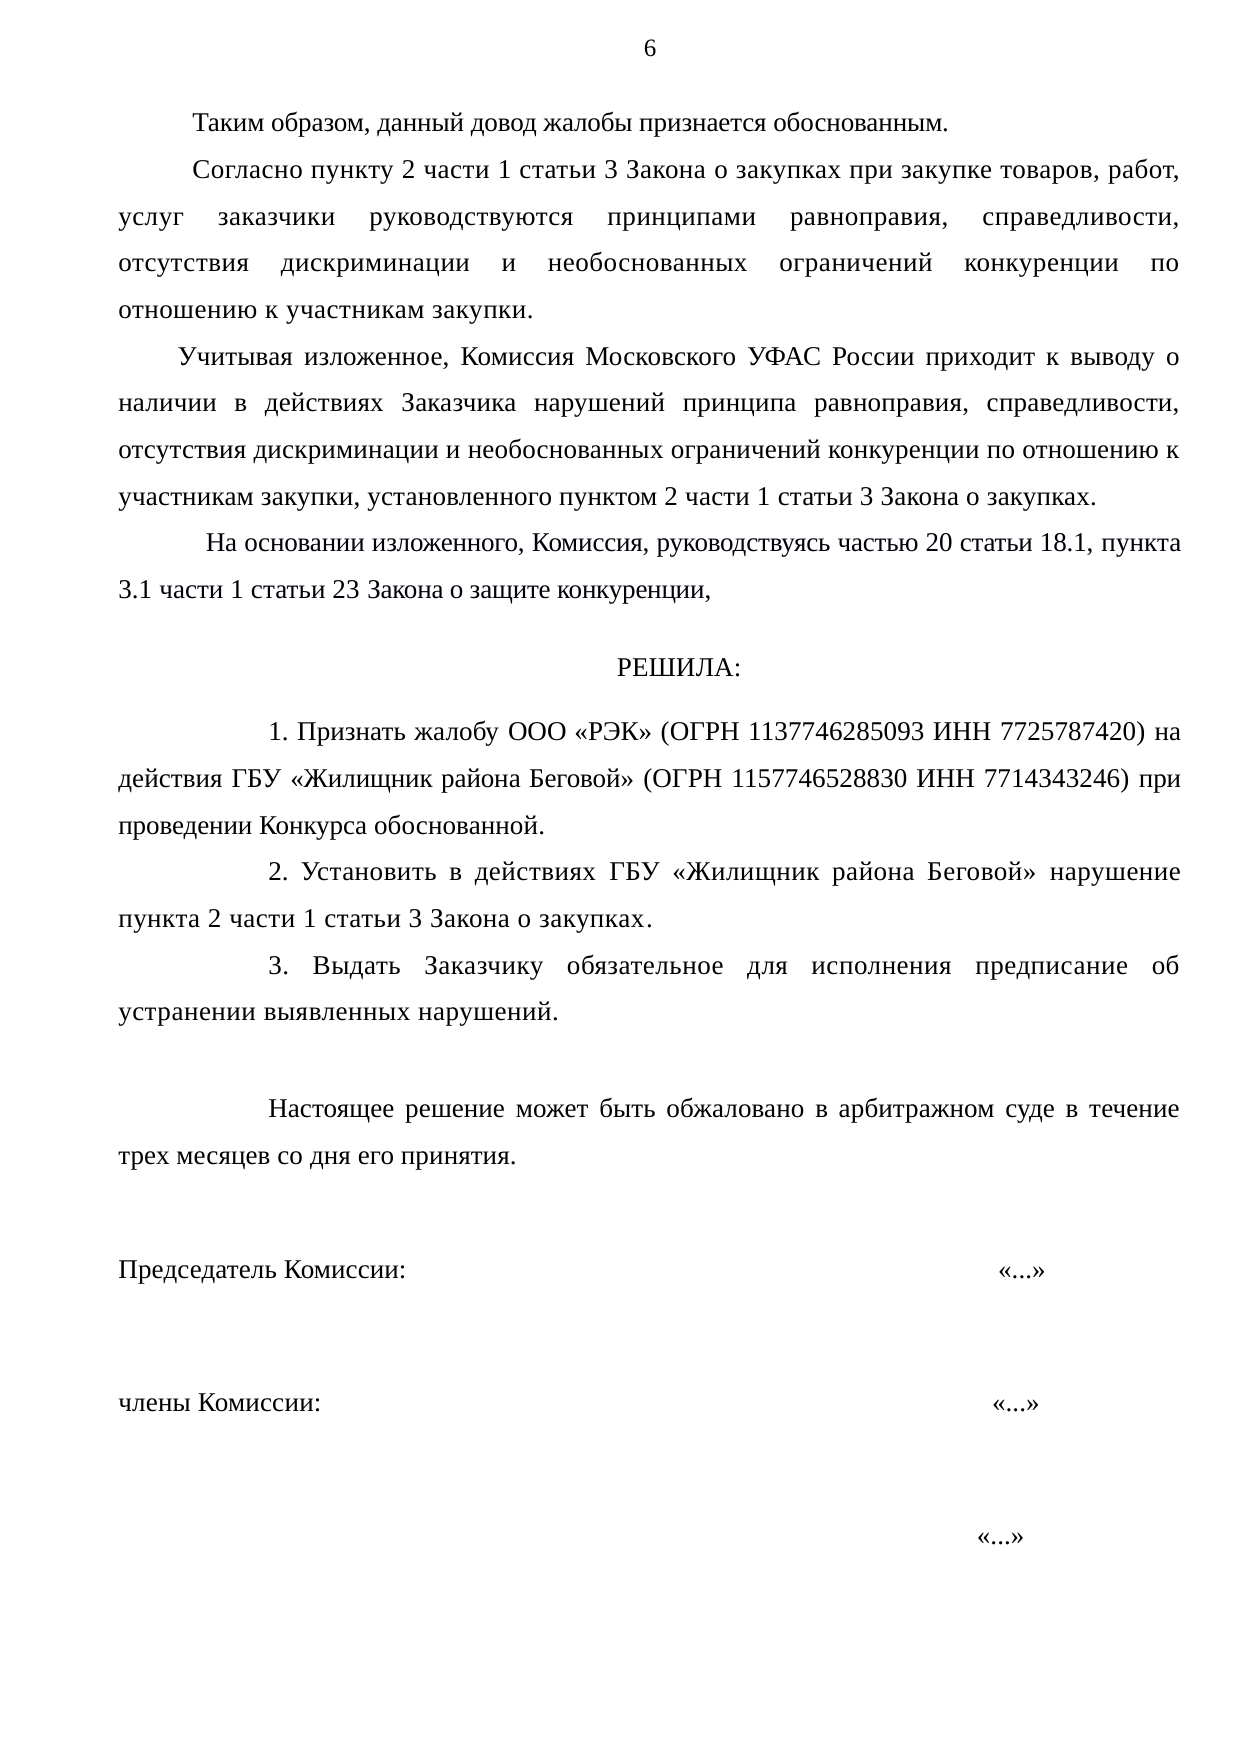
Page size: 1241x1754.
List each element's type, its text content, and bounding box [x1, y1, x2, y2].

text члены Комиссии: «...» [118, 1386, 1181, 1417]
text Настоящее решение может быть обжаловано в арбитражном суде в течение трех месяцев со дня его принятия. [118, 1092, 1181, 1170]
text Таким образом, данный довод жалобы признается обоснованным. [118, 106, 1181, 137]
text 2. Установить в действиях ГБУ «Жилищник района Беговой» нарушение пункта 2 части 1 статьи 3 Закона о закупках. [118, 856, 1181, 933]
text 1. Признать жалобу ООО «РЭК» (ОГРН 1137746285093 ИНН 7725787420) на действия ГБУ «Жилищник района Беговой» (ОГРН 1157746528830 ИНН 7714343246) при проведении Конкурса обоснованной. [118, 716, 1181, 840]
text РЕШИЛА: [118, 651, 1181, 682]
text Председатель Комиссии: «...» [118, 1253, 1181, 1284]
text Согласно пункту 2 части 1 статьи 3 Закона о закупках при закупке товаров, работ, услуг заказчики руководствуются принципами равноправия, справедливости, отсутствия дискриминации и необоснованных ограничений конкуренции по отношению к участникам закупки. [118, 153, 1181, 324]
text Учитывая изложенное, Комиссия Московского УФАС России приходит к выводу о наличии в действиях Заказчика нарушений принципа равноправия, справедливости, отсутствия дискриминации и необоснованных ограничений конкуренции по отношению к участникам закупки, установленного пунктом 2 части 1 статьи 3 Закона о закупках. [118, 340, 1181, 511]
text На основании изложенного, Комиссия, руководствуясь частью 20 статьи 18.1, пункта 3.1 части 1 статьи 23 Закона о защите конкуренции, [118, 526, 1181, 604]
text «...» [118, 1519, 1181, 1550]
text 3. Выдать Заказчику обязательное для исполнения предписание об устранении выявленных нарушений. [118, 949, 1181, 1027]
